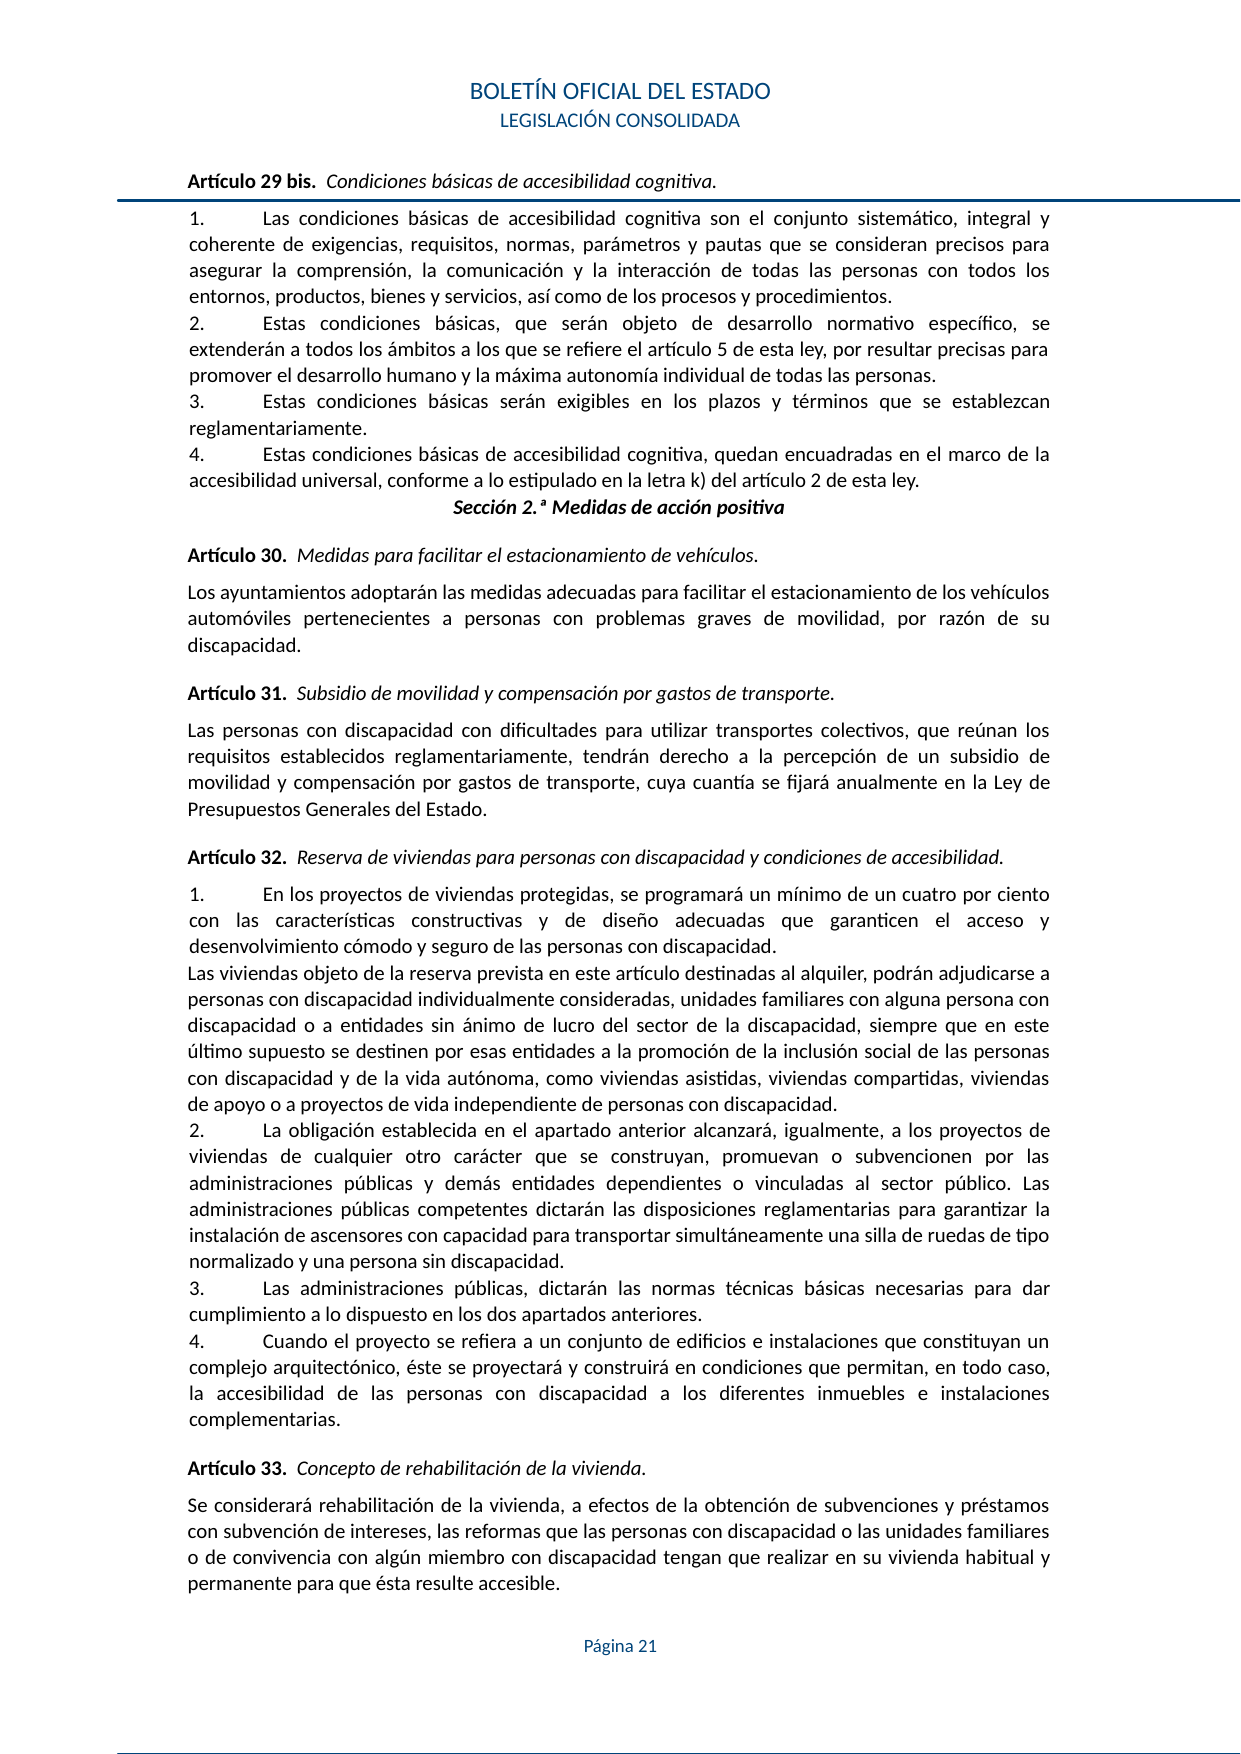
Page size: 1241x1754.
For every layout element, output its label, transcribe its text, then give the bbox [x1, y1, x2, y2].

text Se considerará rehabilitación de la vivienda, a efectos de la obtención de subvenciones y préstamos con subvención de intereses, las reformas que las personas con discapacidad o las unidades familiares o de convivencia con algún miembro con discapacidad tengan que realizar en su vivienda habitual y permanente para que ésta resulte accesible. [187, 1492, 1051, 1596]
text Artículo 31. Subsidio de movilidad y compensación por gastos de transporte. [187, 681, 1051, 706]
text Sección 2.ª Medidas de acción positiva [189, 494, 1051, 520]
list Estas condiciones básicas serán exigibles en los plazos y términos que se establezcan reglamentariamente. [189, 389, 1051, 440]
text Las personas con discapacidad con dificultades para utilizar transportes colectivos, que reúnan los requisitos establecidos reglamentariamente, tendrán derecho a la percepción de un subsidio de movilidad y compensación por gastos de transporte, cuya cuantía se fijará anualmente en la Ley de Presupuestos Generales del Estado. [187, 717, 1051, 821]
list Cuando el proyecto se refiera a un conjunto de edificios e instalaciones que constituyan un complejo arquitectónico, éste se proyectará y construirá en condiciones que permitan, en todo caso, la accesibilidad de las personas con discapacidad a los diferentes inmuebles e instalaciones complementarias. [189, 1328, 1051, 1432]
list La obligación establecida en el apartado anterior alcanzará, igualmente, a los proyectos de viviendas de cualquier otro carácter que se construyan, promuevan o subvencionen por las administraciones públicas y demás entidades dependientes o vinculadas al sector público. Las administraciones públicas competentes dictarán las disposiciones reglamentarias para garantizar la instalación de ascensores con capacidad para transportar simultáneamente una silla de ruedas de tipo normalizado y una persona sin discapacidad. [189, 1118, 1051, 1274]
list En los proyectos de viviendas protegidas, se programará un mínimo de un cuatro por ciento con las características constructivas y de diseño adecuadas que garanticen el acceso y desenvolvimiento cómodo y seguro de las personas con discapacidad. [189, 881, 1051, 959]
text Artículo 29 bis. Condiciones básicas de accesibilidad cognitiva. [187, 168, 1051, 193]
text Artículo 30. Medidas para facilitar el estacionamiento de vehículos. [187, 543, 1051, 568]
text Los ayuntamientos adoptarán las medidas adecuadas para facilitar el estacionamiento de los vehículos automóviles pertenecientes a personas con problemas graves de movilidad, por razón de su discapacidad. [187, 579, 1051, 657]
list Estas condiciones básicas de accesibilidad cognitiva, quedan encuadradas en el marco de la accesibilidad universal, conforme a lo estipulado en la letra k) del artículo 2 de esta ley. [189, 442, 1051, 493]
list Las administraciones públicas, dictarán las normas técnicas básicas necesarias para dar cumplimiento a lo dispuesto en los dos apartados anteriores. [189, 1275, 1051, 1327]
text Las viviendas objeto de la reserva prevista en este artículo destinadas al alquiler, podrán adjudicarse a personas con discapacidad individualmente consideradas, unidades familiares con alguna persona con discapacidad o a entidades sin ánimo de lucro del sector de la discapacidad, siempre que en este último supuesto se destinen por esas entidades a la promoción de la inclusión social de las personas con discapacidad y de la vida autónoma, como viviendas asistidas, viviendas compartidas, viviendas de apoyo o a proyectos de vida independiente de personas con discapacidad. [187, 960, 1051, 1116]
list Estas condiciones básicas, que serán objeto de desarrollo normativo específico, se extenderán a todos los ámbitos a los que se refiere el artículo 5 de esta ley, por resultar precisas para promover el desarrollo humano y la máxima autonomía individual de todas las personas. [189, 310, 1051, 387]
text Artículo 33. Concepto de rehabilitación de la vivienda. [187, 1455, 1051, 1480]
list Las condiciones básicas de accesibilidad cognitiva son el conjunto sistemático, integral y coherente de exigencias, requisitos, normas, parámetros y pautas que se consideran precisos para asegurar la comprensión, la comunicación y la interacción de todas las personas con todos los entornos, productos, bienes y servicios, así como de los procesos y procedimientos. [189, 205, 1051, 308]
text Artículo 32. Reserva de viviendas para personas con discapacidad y condiciones de accesibilidad. [187, 844, 1051, 870]
